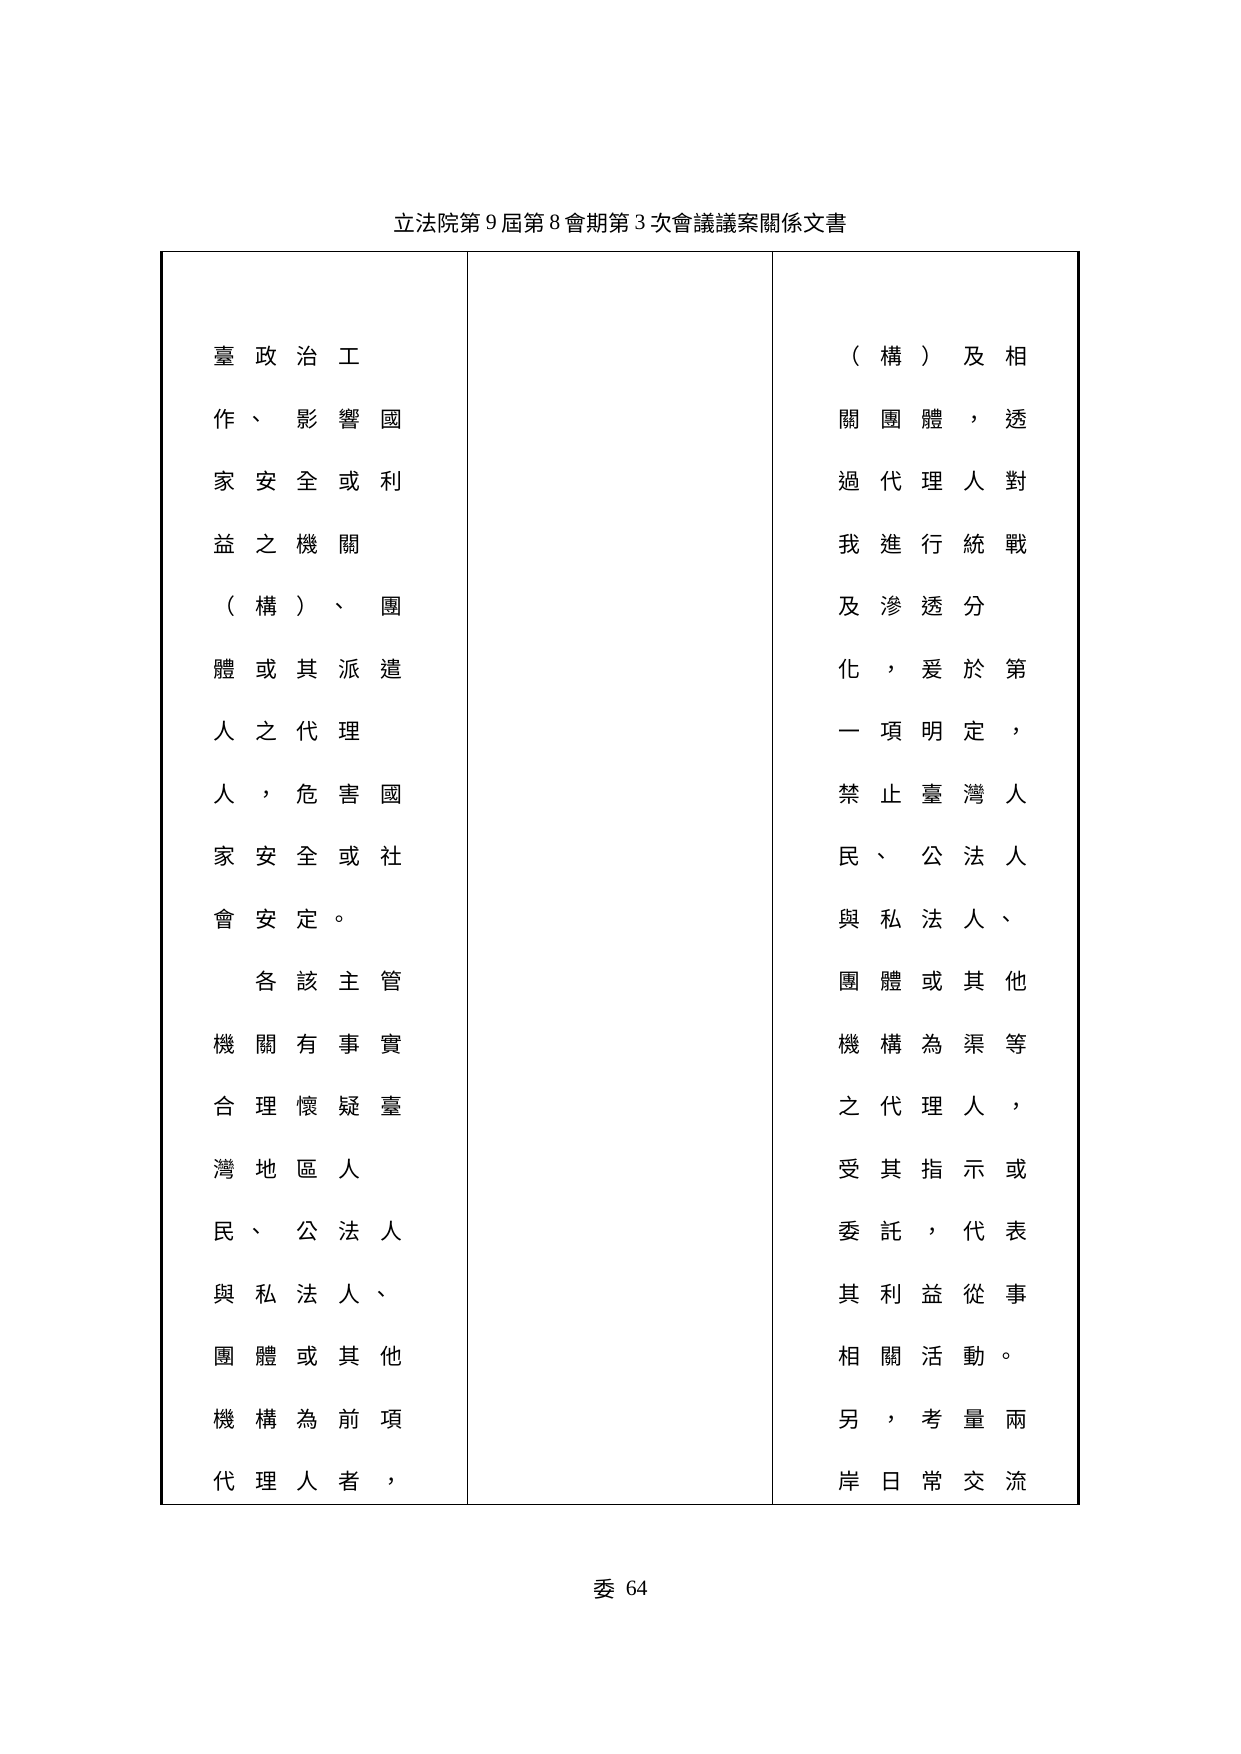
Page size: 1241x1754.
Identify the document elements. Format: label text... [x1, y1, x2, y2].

table_cell （構）及相關團體，透過代理人對我進行統戰及滲透分化，爰於第一項明定，禁止臺灣人民、公法人與私法人、團體或其他機構為渠等之代理人，受其指示或委託，代表其利益從事相關活動。另，考量兩岸日常交流 [773, 252, 1077, 1504]
table_cell 臺政治工作、影響國家安全或利益之機關（構）、團體或其派遣人之代理人，危害國家安全或社會安定。 各該主管機關有事實合理懷疑臺灣地區人民、公法人與私法人、團體或其他機構為前項代理人者， [163, 252, 467, 1504]
table_cell [468, 252, 772, 1504]
